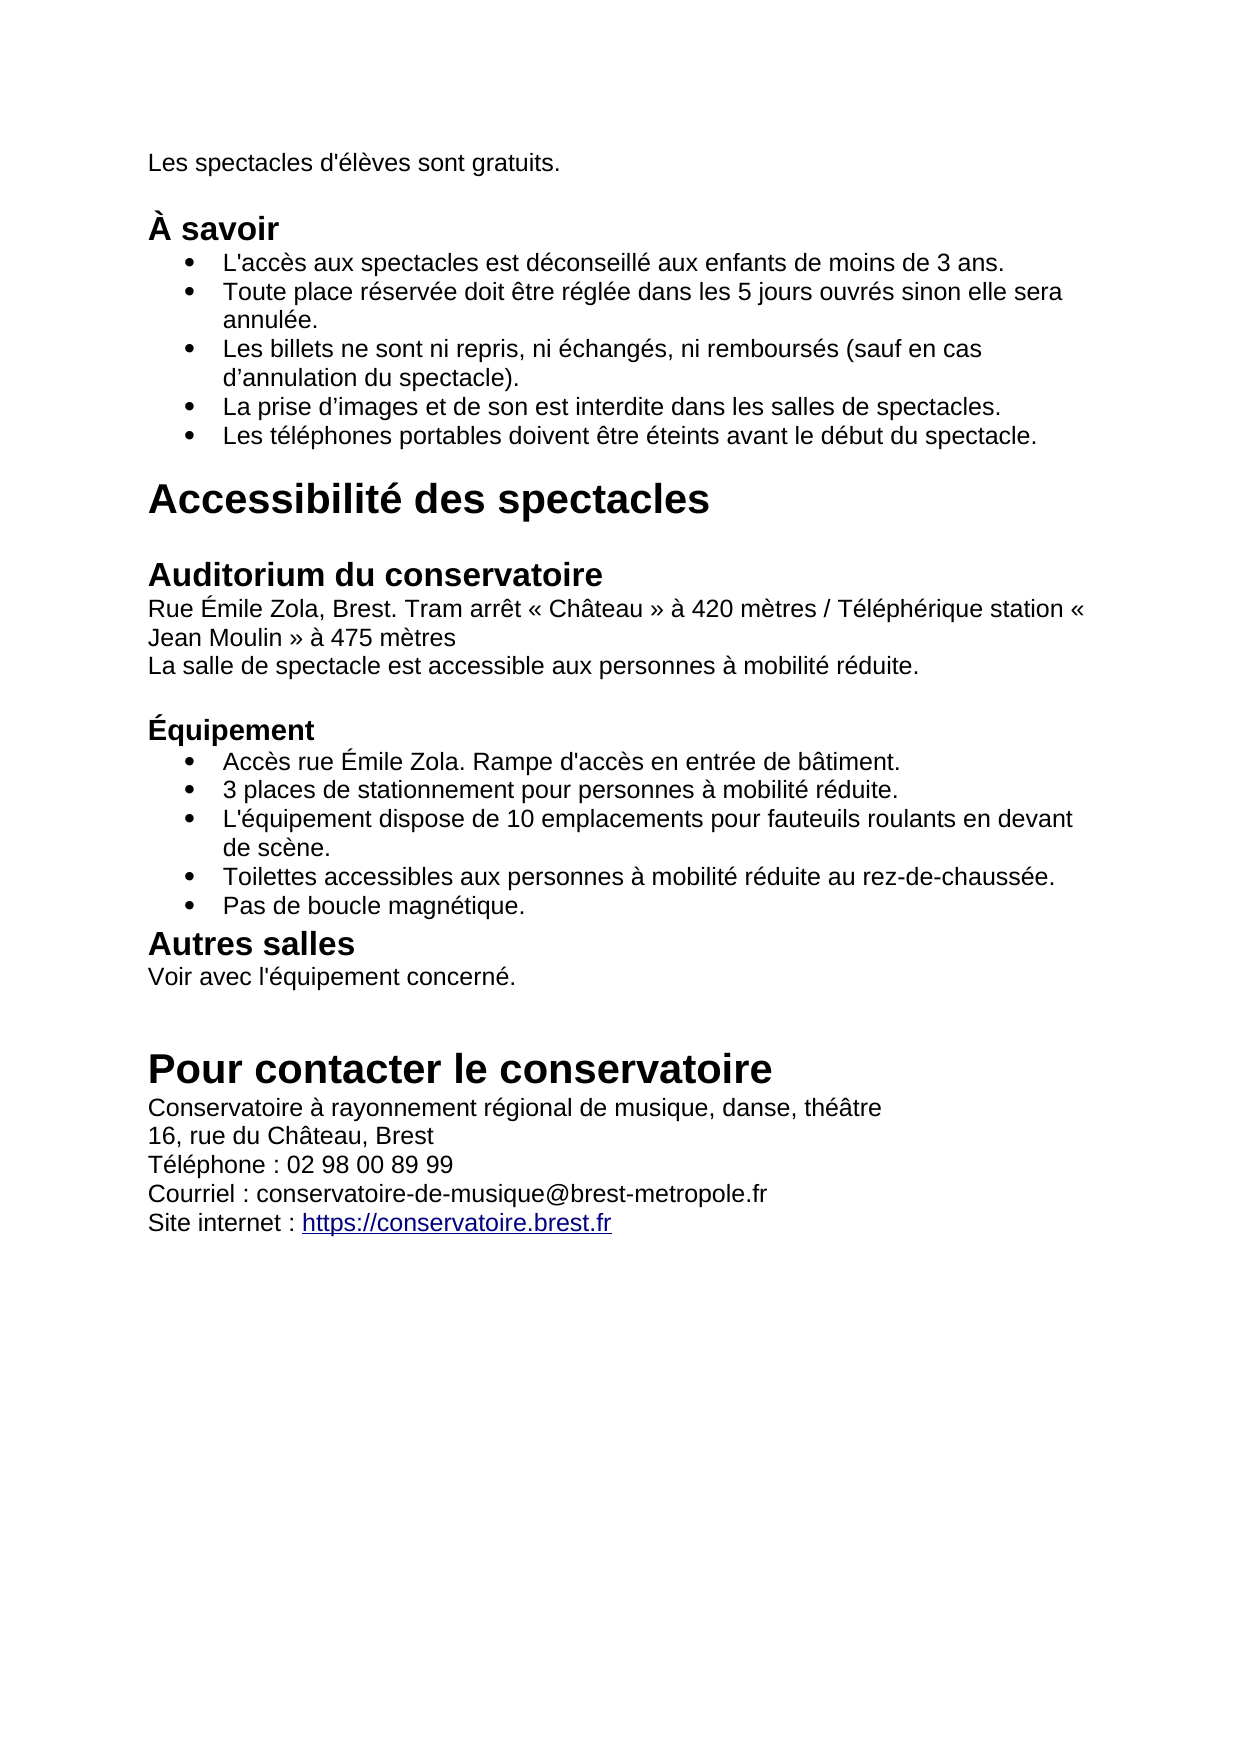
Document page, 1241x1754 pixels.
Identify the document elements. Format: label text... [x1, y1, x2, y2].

list Pas de boucle magnétique. [185, 891, 1093, 919]
text Rue Émile Zola, Brest. Tram arrêt « Château » à 420 mètres / Téléphérique station « Jean Moulin » à 475 mètres [148, 594, 1093, 651]
list L'équipement dispose de 10 emplacements pour fauteuils roulants en devant de scène. [185, 804, 1093, 862]
list 3 places de stationnement pour personnes à mobilité réduite. [185, 775, 1093, 804]
subtitle Pour contacter le conservatoire [148, 1044, 1093, 1092]
list Les billets ne sont ni repris, ni échangés, ni remboursés (sauf en cas d’annulation du spectacle). [185, 334, 1093, 392]
list Accès rue Émile Zola. Rampe d'accès en entrée de bâtiment. [185, 746, 1093, 775]
text Les spectacles d'élèves sont gratuits. [148, 148, 1093, 176]
list L'accès aux spectacles est déconseillé aux enfants de moins de 3 ans. [185, 248, 1093, 277]
text Téléphone : 02 98 00 89 99 [148, 1150, 1093, 1179]
text Conservatoire à rayonnement régional de musique, danse, théâtre [148, 1092, 1093, 1121]
subtitle Équipement [148, 713, 1093, 746]
subtitle À savoir [148, 209, 1093, 248]
subtitle Autres salles [148, 924, 1093, 962]
text Site internet : https://conservatoire.brest.fr [148, 1207, 1093, 1236]
list La prise d’images et de son est interdite dans les salles de spectacles. [185, 392, 1093, 421]
text Courriel : conservatoire-de-musique@brest-metropole.fr [148, 1179, 1093, 1207]
list Les téléphones portables doivent être éteints avant le début du spectacle. [185, 421, 1093, 449]
text La salle de spectacle est accessible aux personnes à mobilité réduite. [148, 651, 1093, 680]
text Voir avec l'équipement concerné. [148, 962, 1093, 991]
list Toute place réservée doit être réglée dans les 5 jours ouvrés sinon elle sera annulée. [185, 277, 1093, 334]
subtitle Accessibilité des spectacles [148, 474, 1093, 522]
subtitle Auditorium du conservatoire [148, 555, 1093, 594]
text 16, rue du Château, Brest [148, 1121, 1093, 1150]
list Toilettes accessibles aux personnes à mobilité réduite au rez-de-chaussée. [185, 862, 1093, 891]
